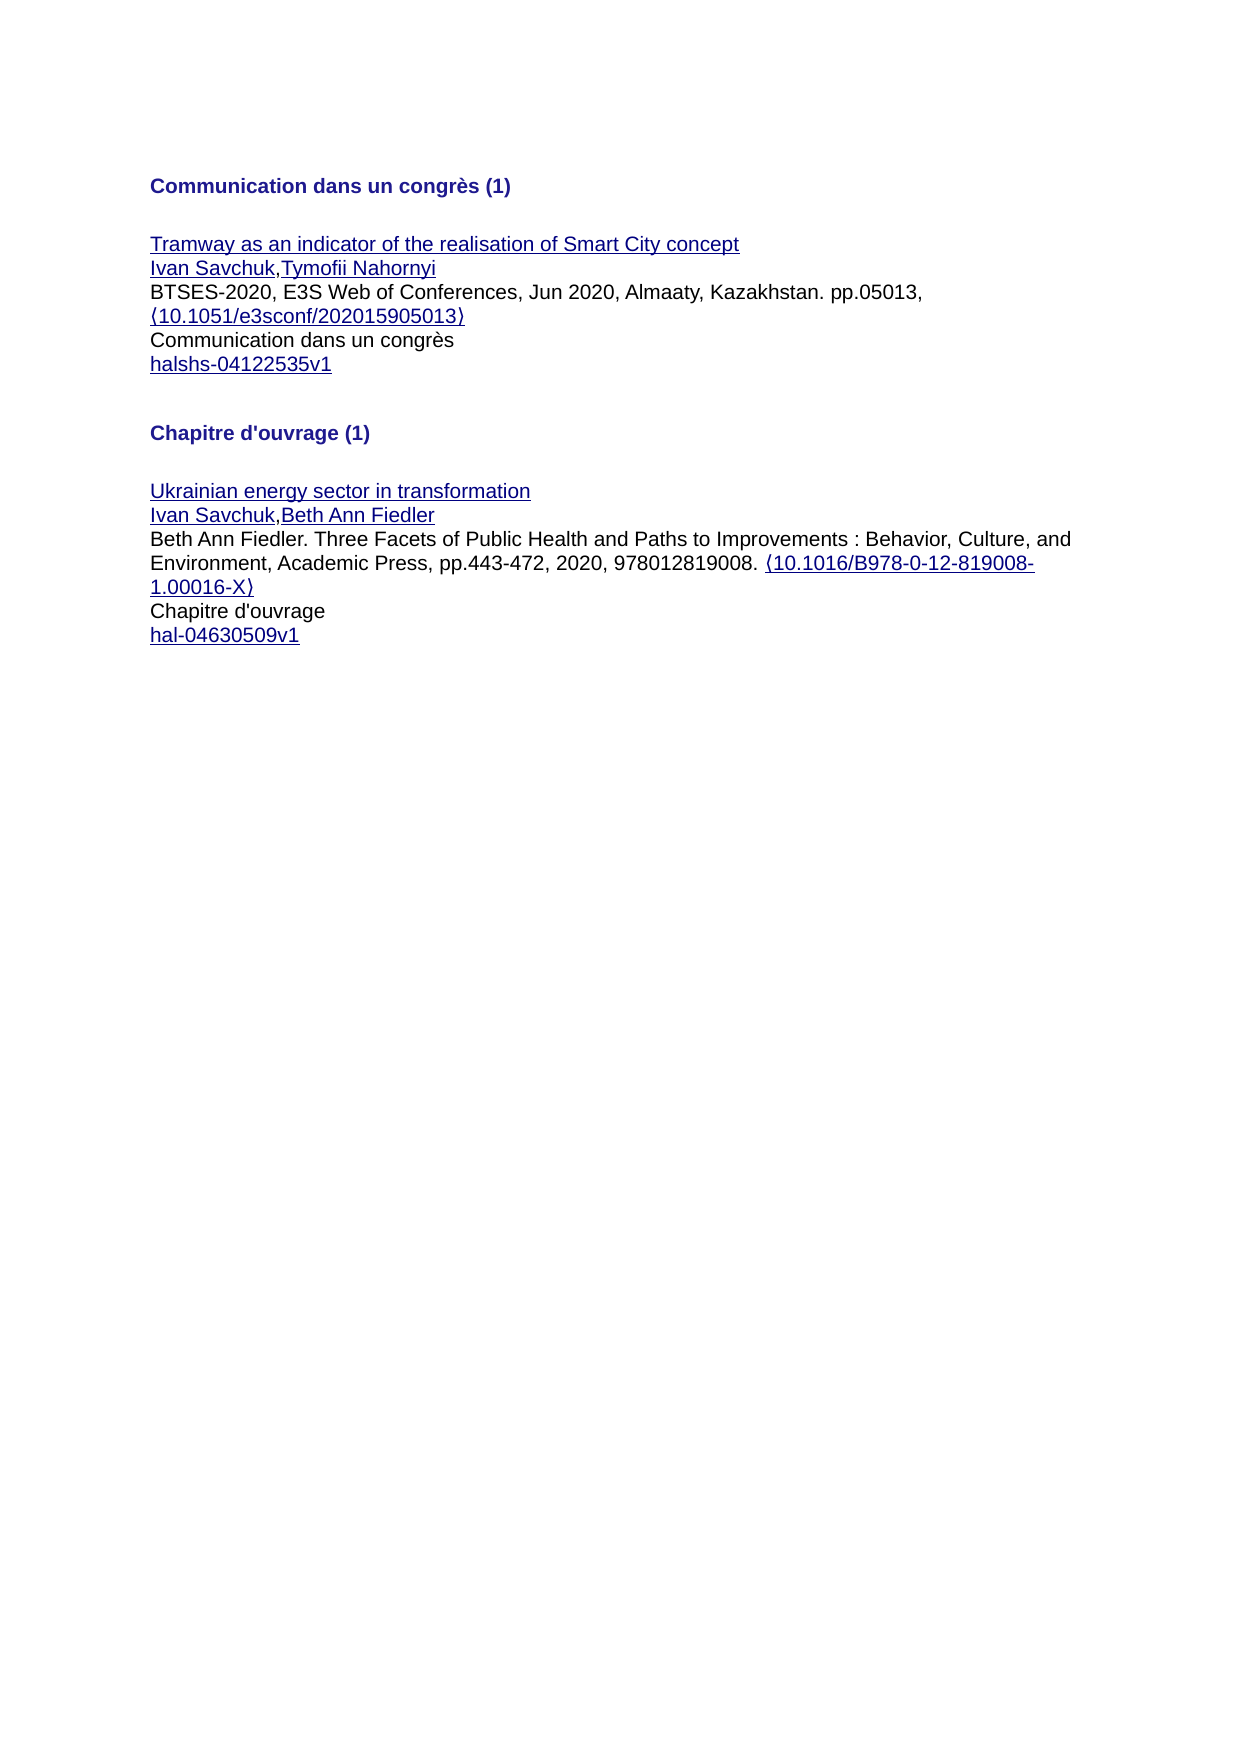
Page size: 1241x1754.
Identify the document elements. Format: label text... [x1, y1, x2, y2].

subtitle Chapitre d'ouvrage (1) [150, 421, 1090, 445]
subtitle Communication dans un congrès (1) [150, 174, 1090, 198]
table_header Tramway as an indicator of the realisation of Smart City concept Ivan Savchuk,Tymofii Nahornyi BTSES-2020, E3S Web of Conferences, Jun 2020, Almaaty, Kazakhstan. pp.05013, ⟨10.1051/e3sconf/202015905013⟩ Communication dans un congrès halshs-04122535v1 [150, 232, 1090, 376]
table_header Ukrainian energy sector in transformation Ivan Savchuk,Beth Ann Fiedler Beth Ann Fiedler. Three Facets of Public Health and Paths to Improvements : Behavior, Culture, and Environment, Academic Press, pp.443-472, 2020, 978012819008. ⟨10.1016/B978-0-12-819008-1.00016-X⟩ Chapitre d'ouvrage hal-04630509v1 [150, 479, 1090, 647]
